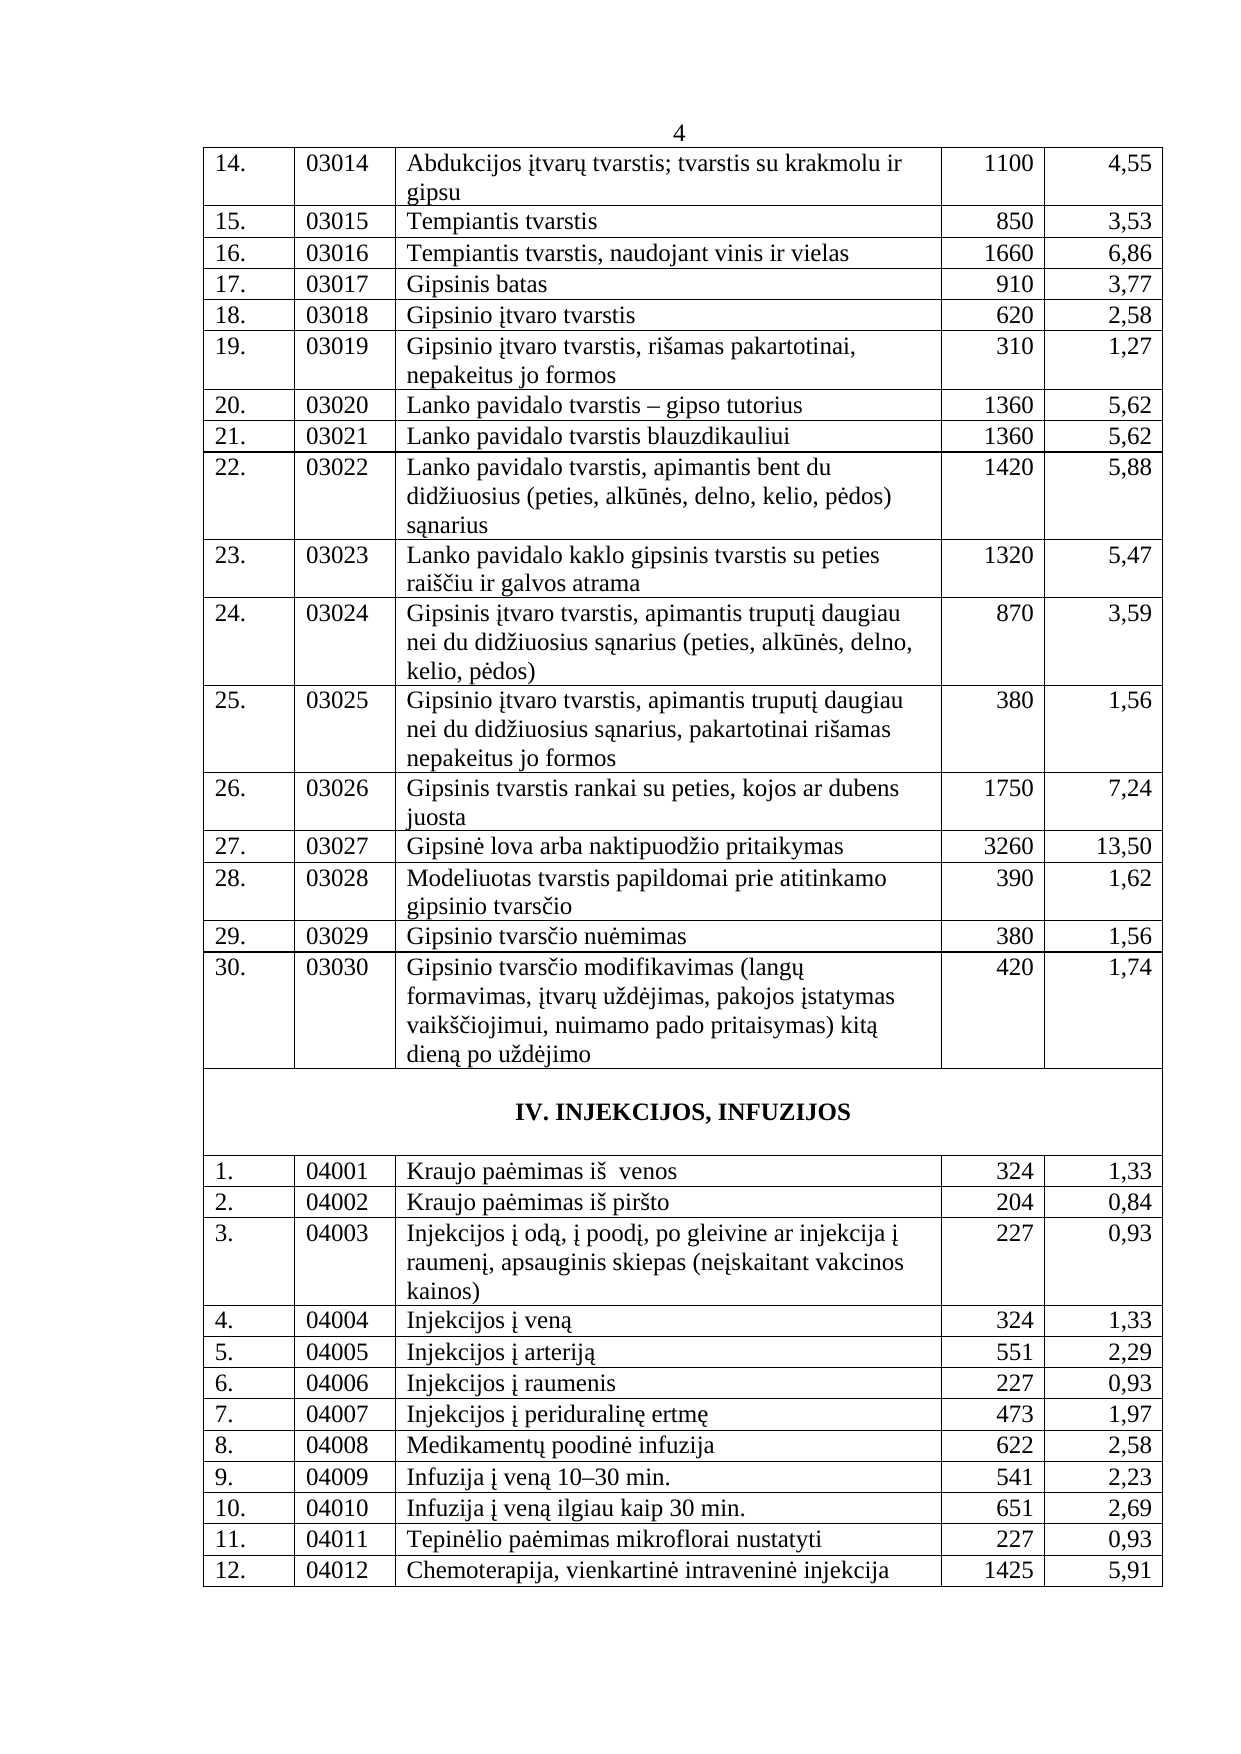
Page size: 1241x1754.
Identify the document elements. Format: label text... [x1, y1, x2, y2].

table_cell [1163, 1523, 1240, 1554]
table_cell 14. [204, 148, 294, 205]
table_cell 1,33 [1045, 1306, 1162, 1336]
table_cell 25. [204, 686, 294, 772]
table_cell [1163, 268, 1240, 299]
table_cell 03026 [295, 773, 395, 830]
table_cell 04010 [295, 1493, 395, 1523]
table_cell 03027 [295, 831, 395, 862]
table_cell 204 [942, 1187, 1044, 1217]
table_cell 22. [204, 453, 294, 539]
table_cell 227 [942, 1218, 1044, 1304]
table_cell 2,58 [1045, 1431, 1162, 1461]
table_cell 03021 [295, 421, 395, 451]
table_cell 04006 [295, 1368, 395, 1398]
table_cell 1420 [942, 453, 1044, 539]
table_cell 1100 [942, 148, 1044, 205]
table_cell 26. [204, 773, 294, 830]
table_cell 5,62 [1045, 421, 1162, 451]
table_cell Kraujo paėmimas iš piršto [396, 1187, 941, 1217]
table_cell Lanko pavidalo tvarstis – gipso tutorius [396, 390, 941, 420]
table_cell 20. [204, 390, 294, 420]
table_cell [1163, 920, 1240, 951]
table_cell 390 [942, 863, 1044, 920]
table_cell 04008 [295, 1431, 395, 1461]
table_cell 420 [942, 953, 1044, 1067]
table_cell 04004 [295, 1306, 395, 1336]
table_cell 1. [204, 1156, 294, 1186]
table_cell 23. [204, 540, 294, 597]
table_cell [1163, 237, 1240, 268]
table_cell 04012 [295, 1556, 395, 1586]
table_cell 6,86 [1045, 238, 1162, 268]
table_cell [1163, 1398, 1240, 1429]
table_cell Injekcijos į arteriją [396, 1337, 941, 1367]
table_cell [1163, 420, 1240, 451]
table_cell Medikamentų poodinė infuzija [396, 1431, 941, 1461]
table_cell [1163, 1367, 1240, 1398]
table_cell 2,69 [1045, 1493, 1162, 1523]
table_cell 1425 [942, 1556, 1044, 1586]
table_cell 0,93 [1045, 1524, 1162, 1554]
table_cell 30. [204, 953, 294, 1067]
table_cell 3,59 [1045, 598, 1162, 684]
table_cell [1163, 205, 1240, 237]
table_cell [1163, 1305, 1240, 1336]
table_cell 18. [204, 300, 294, 330]
table_cell 3,53 [1045, 206, 1162, 237]
table_cell 03028 [295, 863, 395, 920]
table_cell [1163, 1155, 1240, 1186]
table_cell 03016 [295, 238, 395, 268]
table_cell 551 [942, 1337, 1044, 1367]
table_cell 473 [942, 1399, 1044, 1429]
table_cell [1163, 597, 1240, 684]
table_cell 1360 [942, 421, 1044, 451]
table_cell 29. [204, 921, 294, 951]
table_cell 6. [204, 1368, 294, 1398]
table_cell 28. [204, 863, 294, 920]
table_cell Tempiantis tvarstis, naudojant vinis ir vielas [396, 238, 941, 268]
table_cell [1163, 389, 1240, 420]
table_cell 324 [942, 1156, 1044, 1186]
table_cell Kraujo paėmimas iš venos [396, 1156, 941, 1186]
table_cell 04011 [295, 1524, 395, 1554]
table_cell 1660 [942, 238, 1044, 268]
table_cell Gipsinio įtvaro tvarstis, apimantis truputį daugiau nei du didžiuosius sąnarius, pakartotinai rišamas nepakeitus jo formos [396, 686, 941, 772]
table_cell Injekcijos į odą, į poodį, po gleivine ar injekcija į raumenį, apsauginis skiepas (neįskaitant vakcinos kainos) [396, 1218, 941, 1304]
table_cell [1163, 862, 1240, 920]
table_cell 24. [204, 598, 294, 684]
table_cell [1163, 330, 1240, 389]
table_cell 16. [204, 238, 294, 268]
table_cell 9. [204, 1462, 294, 1492]
table_cell 622 [942, 1431, 1044, 1461]
table_cell IV. INJEKCIJOS, INFUZIJOS [204, 1069, 1162, 1155]
table_cell [1163, 539, 1240, 597]
table_cell 5. [204, 1337, 294, 1367]
table_cell 2,58 [1045, 300, 1162, 330]
table_cell 03014 [295, 148, 395, 205]
table_cell 03015 [295, 206, 395, 237]
table_cell Modeliuotas tvarstis papildomai prie atitinkamo gipsinio tvarsčio [396, 863, 941, 920]
table_cell 541 [942, 1462, 1044, 1492]
table_cell 04001 [295, 1156, 395, 1186]
table_cell 227 [942, 1524, 1044, 1554]
table_cell Gipsinis batas [396, 269, 941, 299]
table_cell 0,93 [1045, 1368, 1162, 1398]
table_cell 8. [204, 1431, 294, 1461]
table_cell Injekcijos į raumenis [396, 1368, 941, 1398]
table_cell [1163, 1430, 1240, 1461]
table_cell [1163, 299, 1240, 330]
table_cell 03017 [295, 269, 395, 299]
table_cell 380 [942, 921, 1044, 951]
table_cell Infuzija į veną 10–30 min. [396, 1462, 941, 1492]
table_cell 5,47 [1045, 540, 1162, 597]
table_cell Gipsinis įtvaro tvarstis, apimantis truputį daugiau nei du didžiuosius sąnarius (peties, alkūnės, delno, kelio, pėdos) [396, 598, 941, 684]
table_cell 1,62 [1045, 863, 1162, 920]
table_cell 1,56 [1045, 686, 1162, 772]
table_cell 15. [204, 206, 294, 237]
table_cell 3. [204, 1218, 294, 1304]
table_cell 2,29 [1045, 1337, 1162, 1367]
table_cell 2,23 [1045, 1462, 1162, 1492]
table_cell Tepinėlio paėmimas mikroflorai nustatyti [396, 1524, 941, 1554]
table_cell 1,74 [1045, 953, 1162, 1067]
table_cell 5,62 [1045, 390, 1162, 420]
table_cell Lanko pavidalo tvarstis, apimantis bent du didžiuosius (peties, alkūnės, delno, kelio, pėdos) sąnarius [396, 453, 941, 539]
table_cell [1163, 451, 1240, 539]
table_cell 7,24 [1045, 773, 1162, 830]
table_cell [1163, 772, 1240, 830]
table_cell 1360 [942, 390, 1044, 420]
table_cell Chemoterapija, vienkartinė intraveninė injekcija [396, 1556, 941, 1586]
table_cell Gipsinė lova arba naktipuodžio pritaikymas [396, 831, 941, 862]
table_cell Gipsinio tvarsčio nuėmimas [396, 921, 941, 951]
table_cell 3260 [942, 831, 1044, 862]
table_cell [1163, 685, 1240, 772]
table_cell 27. [204, 831, 294, 862]
table_cell [1163, 830, 1240, 862]
table_cell 04002 [295, 1187, 395, 1217]
table_cell 870 [942, 598, 1044, 684]
table_cell [1163, 1186, 1240, 1217]
table_cell [1163, 951, 1240, 1067]
table_cell 03023 [295, 540, 395, 597]
table_cell 03024 [295, 598, 395, 684]
table_cell 04003 [295, 1218, 395, 1304]
table_cell [1163, 1336, 1240, 1367]
table_cell Lanko pavidalo kaklo gipsinis tvarstis su peties raiščiu ir galvos atrama [396, 540, 941, 597]
table_cell 310 [942, 331, 1044, 389]
table_cell 04009 [295, 1462, 395, 1492]
table_cell Gipsinio įtvaro tvarstis, rišamas pakartotinai, nepakeitus jo formos [396, 331, 941, 389]
table_cell 227 [942, 1368, 1044, 1398]
table_cell 910 [942, 269, 1044, 299]
table_cell Lanko pavidalo tvarstis blauzdikauliui [396, 421, 941, 451]
table_cell [1163, 1068, 1240, 1155]
table_cell Abdukcijos įtvarų tvarstis; tvarstis su krakmolu ir gipsu [396, 148, 941, 205]
table_cell Gipsinio tvarsčio modifikavimas (langų formavimas, įtvarų uždėjimas, pakojos įstatymas vaikščiojimui, nuimamo pado pritaisymas) kitą dieną po uždėjimo [396, 953, 941, 1067]
table_cell Infuzija į veną ilgiau kaip 30 min. [396, 1493, 941, 1523]
table_cell 850 [942, 206, 1044, 237]
table_cell 03025 [295, 686, 395, 772]
table_cell 10. [204, 1493, 294, 1523]
table_cell 5,88 [1045, 453, 1162, 539]
table_cell [1163, 147, 1240, 205]
table_cell 03029 [295, 921, 395, 951]
table_cell 21. [204, 421, 294, 451]
table_cell 2. [204, 1187, 294, 1217]
table_cell 1,27 [1045, 331, 1162, 389]
table_cell 1750 [942, 773, 1044, 830]
table_cell 620 [942, 300, 1044, 330]
table_cell [1163, 1217, 1240, 1304]
table_cell 03022 [295, 453, 395, 539]
table_cell 7. [204, 1399, 294, 1429]
table_cell 3,77 [1045, 269, 1162, 299]
table_cell 19. [204, 331, 294, 389]
table_cell 4,55 [1045, 148, 1162, 205]
table_cell 03020 [295, 390, 395, 420]
table_cell [1163, 1492, 1240, 1523]
table_cell 03030 [295, 953, 395, 1067]
table_cell Tempiantis tvarstis [396, 206, 941, 237]
table_cell 17. [204, 269, 294, 299]
table_cell 11. [204, 1524, 294, 1554]
table_cell 1320 [942, 540, 1044, 597]
table_cell 380 [942, 686, 1044, 772]
table_cell 4. [204, 1306, 294, 1336]
table_cell 0,93 [1045, 1218, 1162, 1304]
table_cell 04005 [295, 1337, 395, 1367]
table_cell Gipsinis tvarstis rankai su peties, kojos ar dubens juosta [396, 773, 941, 830]
table_cell 5,91 [1045, 1556, 1162, 1586]
table_cell 1,97 [1045, 1399, 1162, 1429]
table_cell 651 [942, 1493, 1044, 1523]
table_cell 12. [204, 1556, 294, 1586]
table_cell 03019 [295, 331, 395, 389]
table_cell 04007 [295, 1399, 395, 1429]
table_cell 03018 [295, 300, 395, 330]
table_cell Injekcijos į periduralinę ertmę [396, 1399, 941, 1429]
table_cell 324 [942, 1306, 1044, 1336]
table_cell [1163, 1461, 1240, 1492]
table_cell 0,84 [1045, 1187, 1162, 1217]
table_cell Gipsinio įtvaro tvarstis [396, 300, 941, 330]
table_cell 13,50 [1045, 831, 1162, 862]
table_cell Injekcijos į veną [396, 1306, 941, 1336]
table_cell 1,33 [1045, 1156, 1162, 1186]
table_cell [1163, 1555, 1240, 1586]
table_cell 1,56 [1045, 921, 1162, 951]
